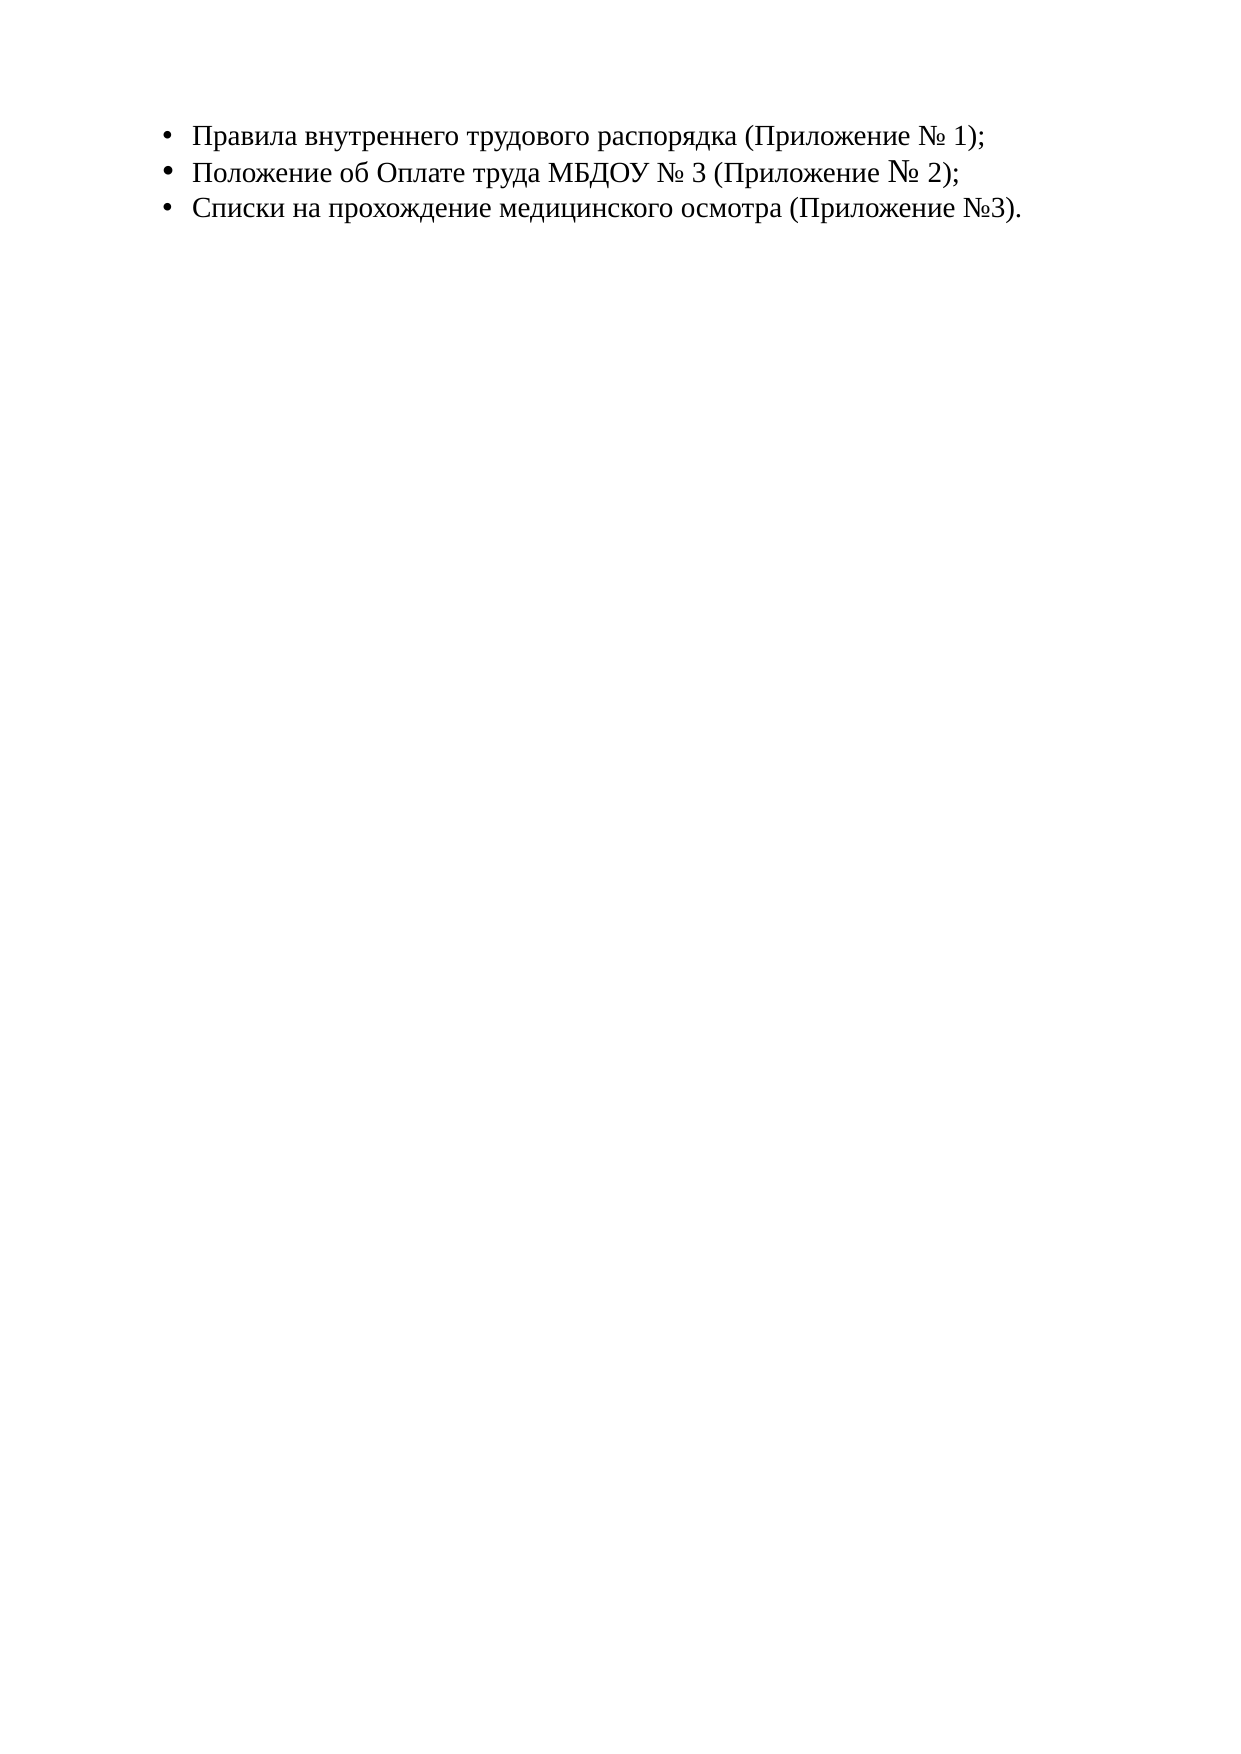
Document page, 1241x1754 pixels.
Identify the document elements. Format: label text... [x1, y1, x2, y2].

list Положение об Оплате труда МБДОУ № 3 (Приложение № 2); [162, 152, 1122, 190]
list Правила внутреннего трудового распорядка (Приложение № 1); [162, 118, 1122, 152]
list Списки на прохождение медицинского осмотра (Приложение №3). [162, 190, 1122, 224]
